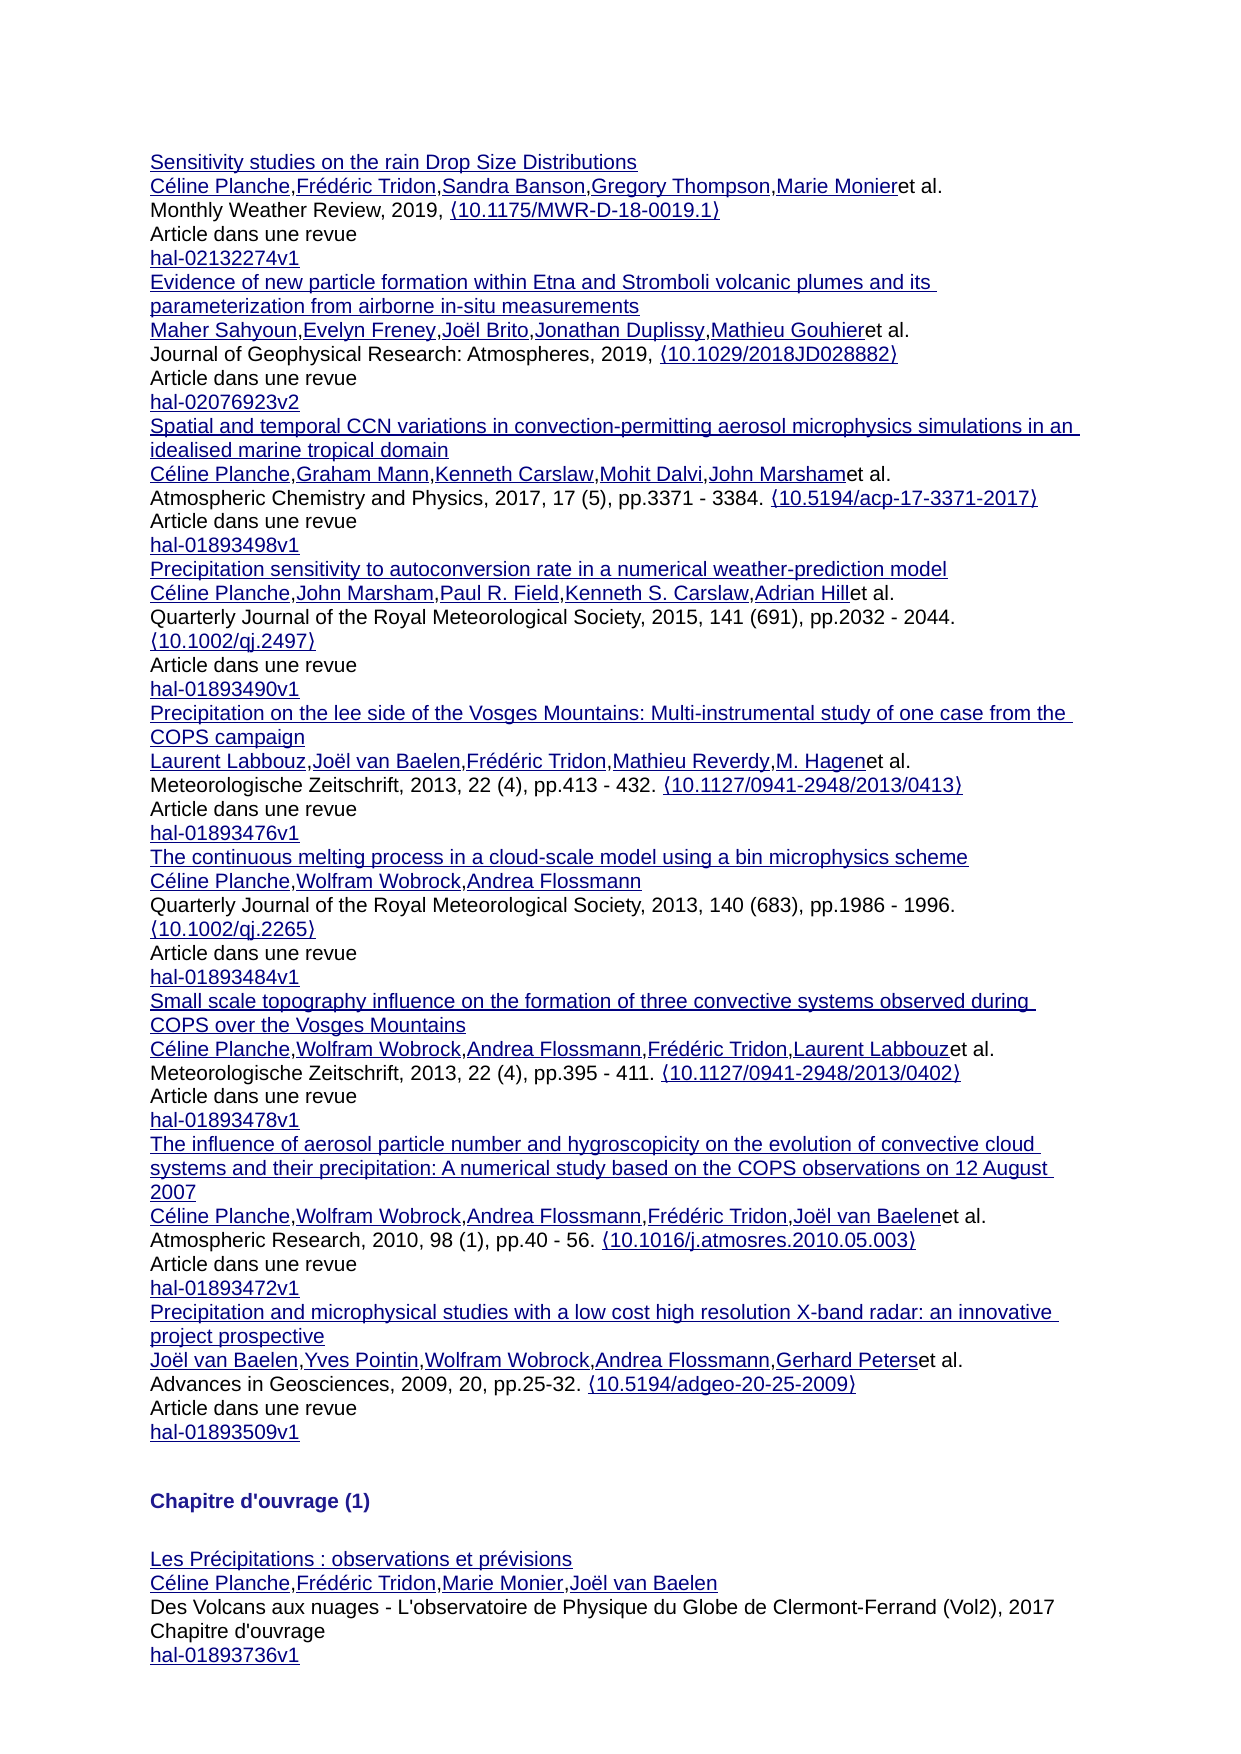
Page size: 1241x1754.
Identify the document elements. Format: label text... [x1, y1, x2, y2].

table_cell Precipitation sensitivity to autoconversion rate in a numerical weather-prediction model Céline Planche,John Marsham,Paul R. Field,Kenneth S. Carslaw,Adrian Hillet al. Quarterly Journal of the Royal Meteorological Society, 2015, 141 (691), pp.2032 - 2044. ⟨10.1002/qj.2497⟩ Article dans une revue hal-01893490v1 [150, 557, 1090, 701]
table_cell Evidence of new particle formation within Etna and Stromboli volcanic plumes and its parameterization from airborne in‐situ measurements Maher Sahyoun,Evelyn Freney,Joël Brito,Jonathan Duplissy,Mathieu Gouhieret al. Journal of Geophysical Research: Atmospheres, 2019, ⟨10.1029/2018JD028882⟩ Article dans une revue hal-02076923v2 [150, 270, 1090, 413]
table_cell The influence of aerosol particle number and hygroscopicity on the evolution of convective cloud systems and their precipitation: A numerical study based on the COPS observations on 12 August 2007 Céline Planche,Wolfram Wobrock,Andrea Flossmann,Frédéric Tridon,Joël van Baelenet al. Atmospheric Research, 2010, 98 (1), pp.40 - 56. ⟨10.1016/j.atmosres.2010.05.003⟩ Article dans une revue hal-01893472v1 [150, 1132, 1090, 1300]
table_cell Small scale topography influence on the formation of three convective systems observed during COPS over the Vosges Mountains Céline Planche,Wolfram Wobrock,Andrea Flossmann,Frédéric Tridon,Laurent Labbouzet al. Meteorologische Zeitschrift, 2013, 22 (4), pp.395 - 411. ⟨10.1127/0941-2948/2013/0402⟩ Article dans une revue hal-01893478v1 [150, 989, 1090, 1132]
table_cell Precipitation and microphysical studies with a low cost high resolution X-band radar: an innovative project prospective Joël van Baelen,Yves Pointin,Wolfram Wobrock,Andrea Flossmann,Gerhard Peterset al. Advances in Geosciences, 2009, 20, pp.25-32. ⟨10.5194/adgeo-20-25-2009⟩ Article dans une revue hal-01893509v1 [150, 1300, 1090, 1444]
table_cell Sensitivity studies on the rain Drop Size Distributions Céline Planche,Frédéric Tridon,Sandra Banson,Gregory Thompson,Marie Monieret al. Monthly Weather Review, 2019, ⟨10.1175/MWR-D-18-0019.1⟩ Article dans une revue hal-02132274v1 [150, 150, 1090, 270]
table_cell The continuous melting process in a cloud-scale model using a bin microphysics scheme Céline Planche,Wolfram Wobrock,Andrea Flossmann Quarterly Journal of the Royal Meteorological Society, 2013, 140 (683), pp.1986 - 1996. ⟨10.1002/qj.2265⟩ Article dans une revue hal-01893484v1 [150, 845, 1090, 988]
table_cell Precipitation on the lee side of the Vosges Mountains: Multi-instrumental study of one case from the COPS campaign Laurent Labbouz,Joël van Baelen,Frédéric Tridon,Mathieu Reverdy,M. Hagenet al. Meteorologische Zeitschrift, 2013, 22 (4), pp.413 - 432. ⟨10.1127/0941-2948/2013/0413⟩ Article dans une revue hal-01893476v1 [150, 701, 1090, 845]
subtitle Chapitre d'ouvrage (1) [150, 1488, 1090, 1512]
table_cell Spatial and temporal CCN variations in convection-permitting aerosol microphysics simulations in an idealised marine tropical domain Céline Planche,Graham Mann,Kenneth Carslaw,Mohit Dalvi,John Marshamet al. Atmospheric Chemistry and Physics, 2017, 17 (5), pp.3371 - 3384. ⟨10.5194/acp-17-3371-2017⟩ Article dans une revue hal-01893498v1 [150, 414, 1090, 557]
table_header Les Précipitations : observations et prévisions Céline Planche,Frédéric Tridon,Marie Monier,Joël van Baelen Des Volcans aux nuages - L'observatoire de Physique du Globe de Clermont-Ferrand (Vol2), 2017 Chapitre d'ouvrage hal-01893736v1 [150, 1547, 1090, 1667]
